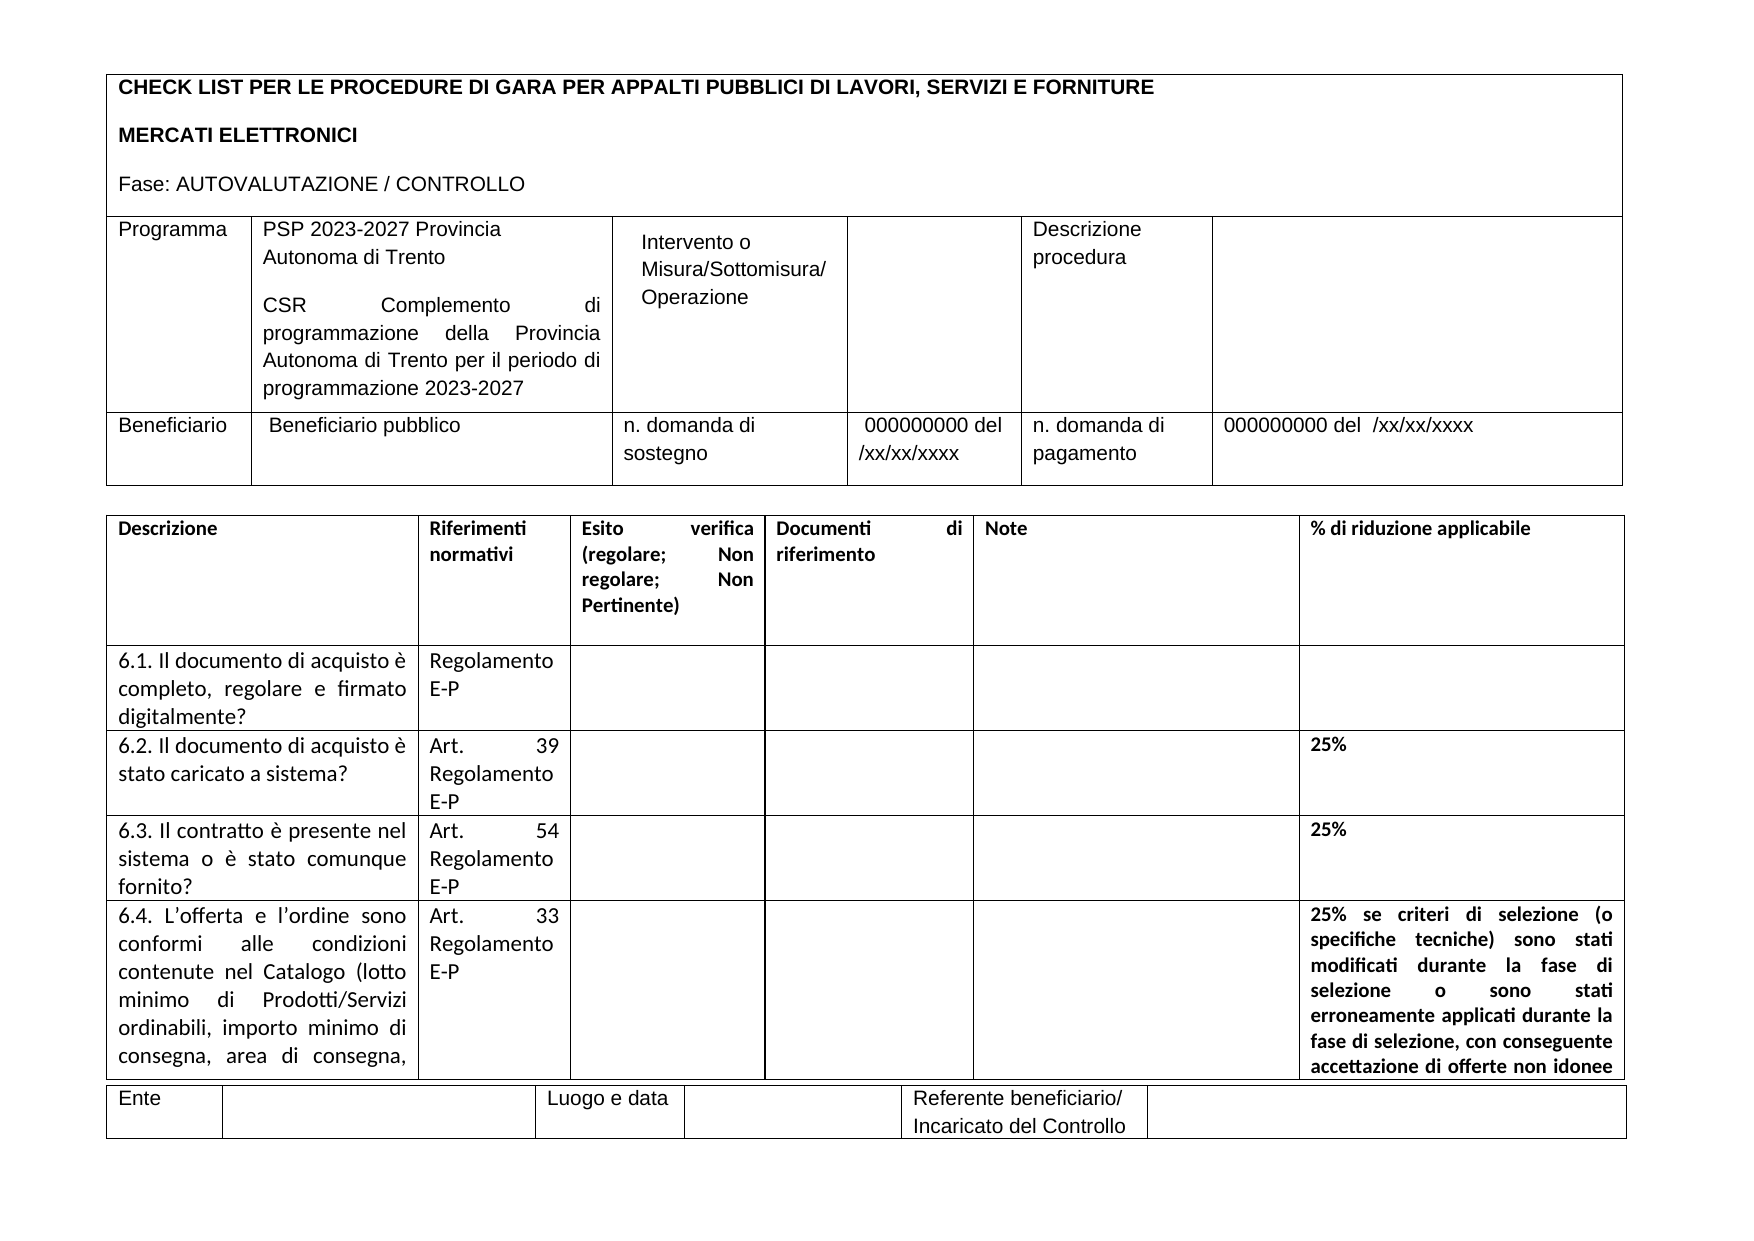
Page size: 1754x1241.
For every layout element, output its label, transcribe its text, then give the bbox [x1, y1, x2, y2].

table_cell 25% se criteri di selezione (o specifiche tecniche) sono stati modificati durante la fase di selezione o sono stati erroneamente applicati durante la fase di selezione, con conseguente accettazione di offerte non idonee [1300, 901, 1624, 1079]
table_cell [766, 646, 973, 730]
table_cell 6.3. Il contratto è presente nel sistema o è stato comunque fornito? [107, 816, 418, 900]
table_cell [974, 731, 1299, 815]
table_header Descrizione [107, 516, 418, 645]
table_cell [974, 816, 1299, 900]
table_cell [1300, 646, 1624, 730]
table_header Note [974, 516, 1299, 645]
table_header Riferimenti normativi [419, 516, 570, 645]
table_header Documenti di riferimento [766, 516, 973, 645]
table_cell [571, 901, 764, 1079]
table_cell [766, 816, 973, 900]
table_cell [571, 646, 764, 730]
table_cell [974, 901, 1299, 1079]
table_cell Art. 54 Regolamento E-P [419, 816, 570, 900]
table_cell Art. 39 Regolamento E-P [419, 731, 570, 815]
table_cell [766, 901, 973, 1079]
table_cell Art. 33 Regolamento E-P [419, 901, 570, 1079]
table_cell [766, 731, 973, 815]
table_header % di riduzione applicabile [1300, 516, 1624, 645]
table_cell [571, 731, 764, 815]
table_cell 6.1. Il documento di acquisto è completo, regolare e firmato digitalmente? [107, 646, 418, 730]
table_cell 25% [1300, 816, 1624, 900]
table_cell Regolamento E-P [419, 646, 570, 730]
table_cell [974, 646, 1299, 730]
table_header Esito verifica (regolare; Non regolare; Non Pertinente) [571, 516, 764, 645]
table_cell 6.2. Il documento di acquisto è stato caricato a sistema? [107, 731, 418, 815]
table_cell 25% [1300, 731, 1624, 815]
table_cell [571, 816, 764, 900]
table_cell 6.4. L’offerta e l’ordine sono conformi alle condizioni contenute nel Catalogo (lotto minimo di Prodotti/Servizi ordinabili, importo minimo di consegna, area di consegna, [107, 901, 418, 1079]
